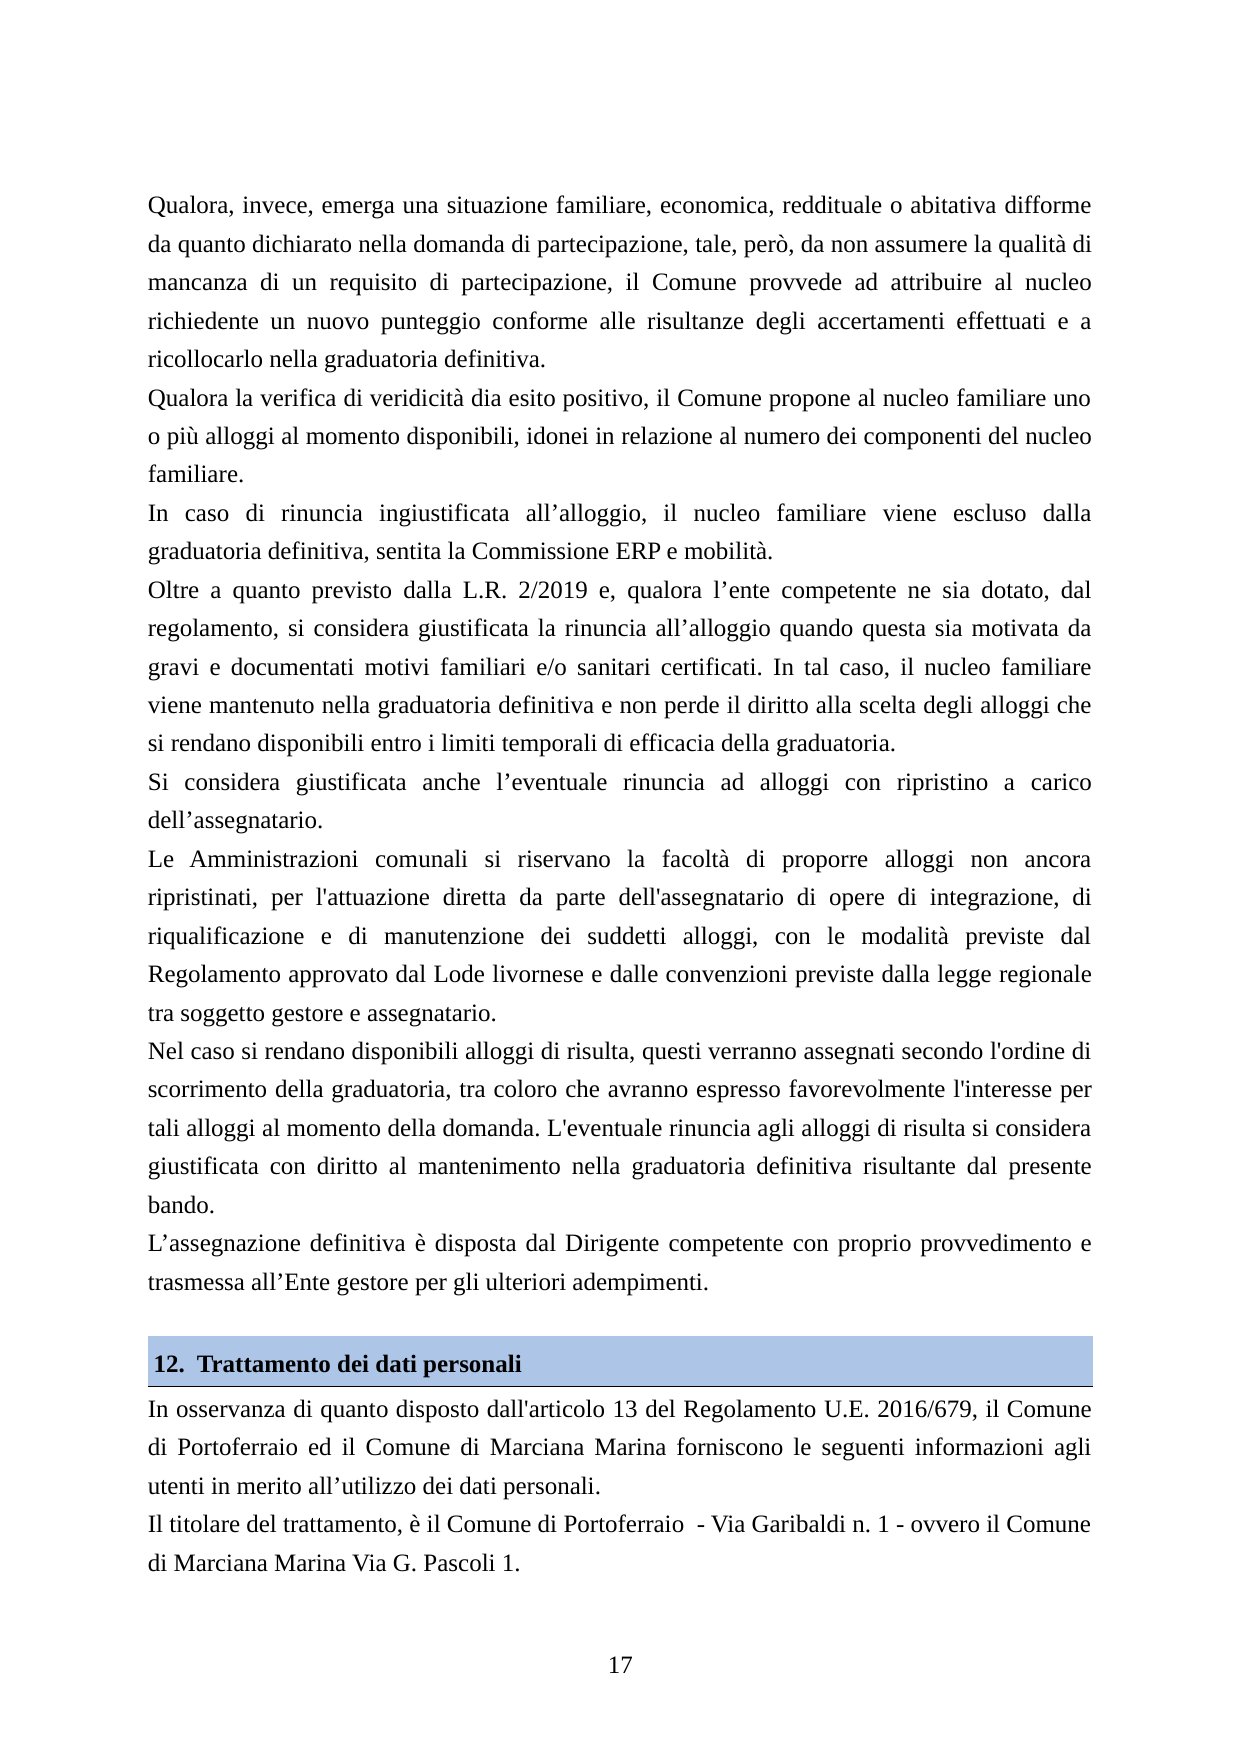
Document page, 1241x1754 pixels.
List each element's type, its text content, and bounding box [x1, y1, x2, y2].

text Oltre a quanto previsto dalla L.R. 2/2019 e, qualora l’ente competente ne sia dotato, dal regolamento, si considera giustificata la rinuncia all’alloggio quando questa sia motivata da gravi e documentati motivi familiari e/o sanitari certificati. In tal caso, il nucleo familiare viene mantenuto nella graduatoria definitiva e non perde il diritto alla scelta degli alloggi che si rendano disponibili entro i limiti temporali di efficacia della graduatoria. [148, 567, 1093, 759]
text L’assegnazione definitiva è disposta dal Dirigente competente con proprio provvedimento e trasmessa all’Ente gestore per gli ulteriori adempimenti. [148, 1221, 1093, 1298]
text Nel caso si rendano disponibili alloggi di risulta, questi verranno assegnati secondo l'ordine di scorrimento della graduatoria, tra coloro che avranno espresso favorevolmente l'interesse per tali alloggi al momento della domanda. L'eventuale rinuncia agli alloggi di risulta si considera giustificata con diritto al mantenimento nella graduatoria definitiva risultante dal presente bando. [148, 1029, 1093, 1221]
text Si considera giustificata anche l’eventuale rinuncia ad alloggi con ripristino a carico dell’assegnatario. [148, 759, 1093, 836]
text In osservanza di quanto disposto dall'articolo 13 del Regolamento U.E. 2016/679, il Comune di Portoferraio ed il Comune di Marciana Marina forniscono le seguenti informazioni agli utenti in merito all’utilizzo dei dati personali. [148, 1387, 1093, 1502]
text In caso di rinuncia ingiustificata all’alloggio, il nucleo familiare viene escluso dalla graduatoria definitiva, sentita la Commissione ERP e mobilità. [148, 491, 1093, 567]
text Le Amministrazioni comunali si riservano la facoltà di proporre alloggi non ancora ripristinati, per l'attuazione diretta da parte dell'assegnatario di opere di integrazione, di riqualificazione e di manutenzione dei suddetti alloggi, con le modalità previste dal Regolamento approvato dal Lode livornese e dalle convenzioni previste dalla legge regionale tra soggetto gestore e assegnatario. [148, 836, 1093, 1029]
text Qualora la verifica di veridicità dia esito positivo, il Comune propone al nucleo familiare uno o più alloggi al momento disponibili, idonei in relazione al numero dei componenti del nucleo familiare. [148, 375, 1093, 491]
text Il titolare del trattamento, è il Comune di Portoferraio - Via Garibaldi n. 1 - ovvero il Comune di Marciana Marina Via G. Pascoli 1. [148, 1502, 1093, 1579]
text Qualora, invece, emerga una situazione familiare, economica, reddituale o abitativa difforme da quanto dichiarato nella domanda di partecipazione, tale, però, da non assumere la qualità di mancanza di un requisito di partecipazione, il Comune provvede ad attribuire al nucleo richiedente un nuovo punteggio conforme alle risultanze degli accertamenti effettuati e a ricollocarlo nella graduatoria definitiva. [148, 183, 1093, 375]
table_header 12. Trattamento dei dati personali [148, 1336, 1093, 1386]
